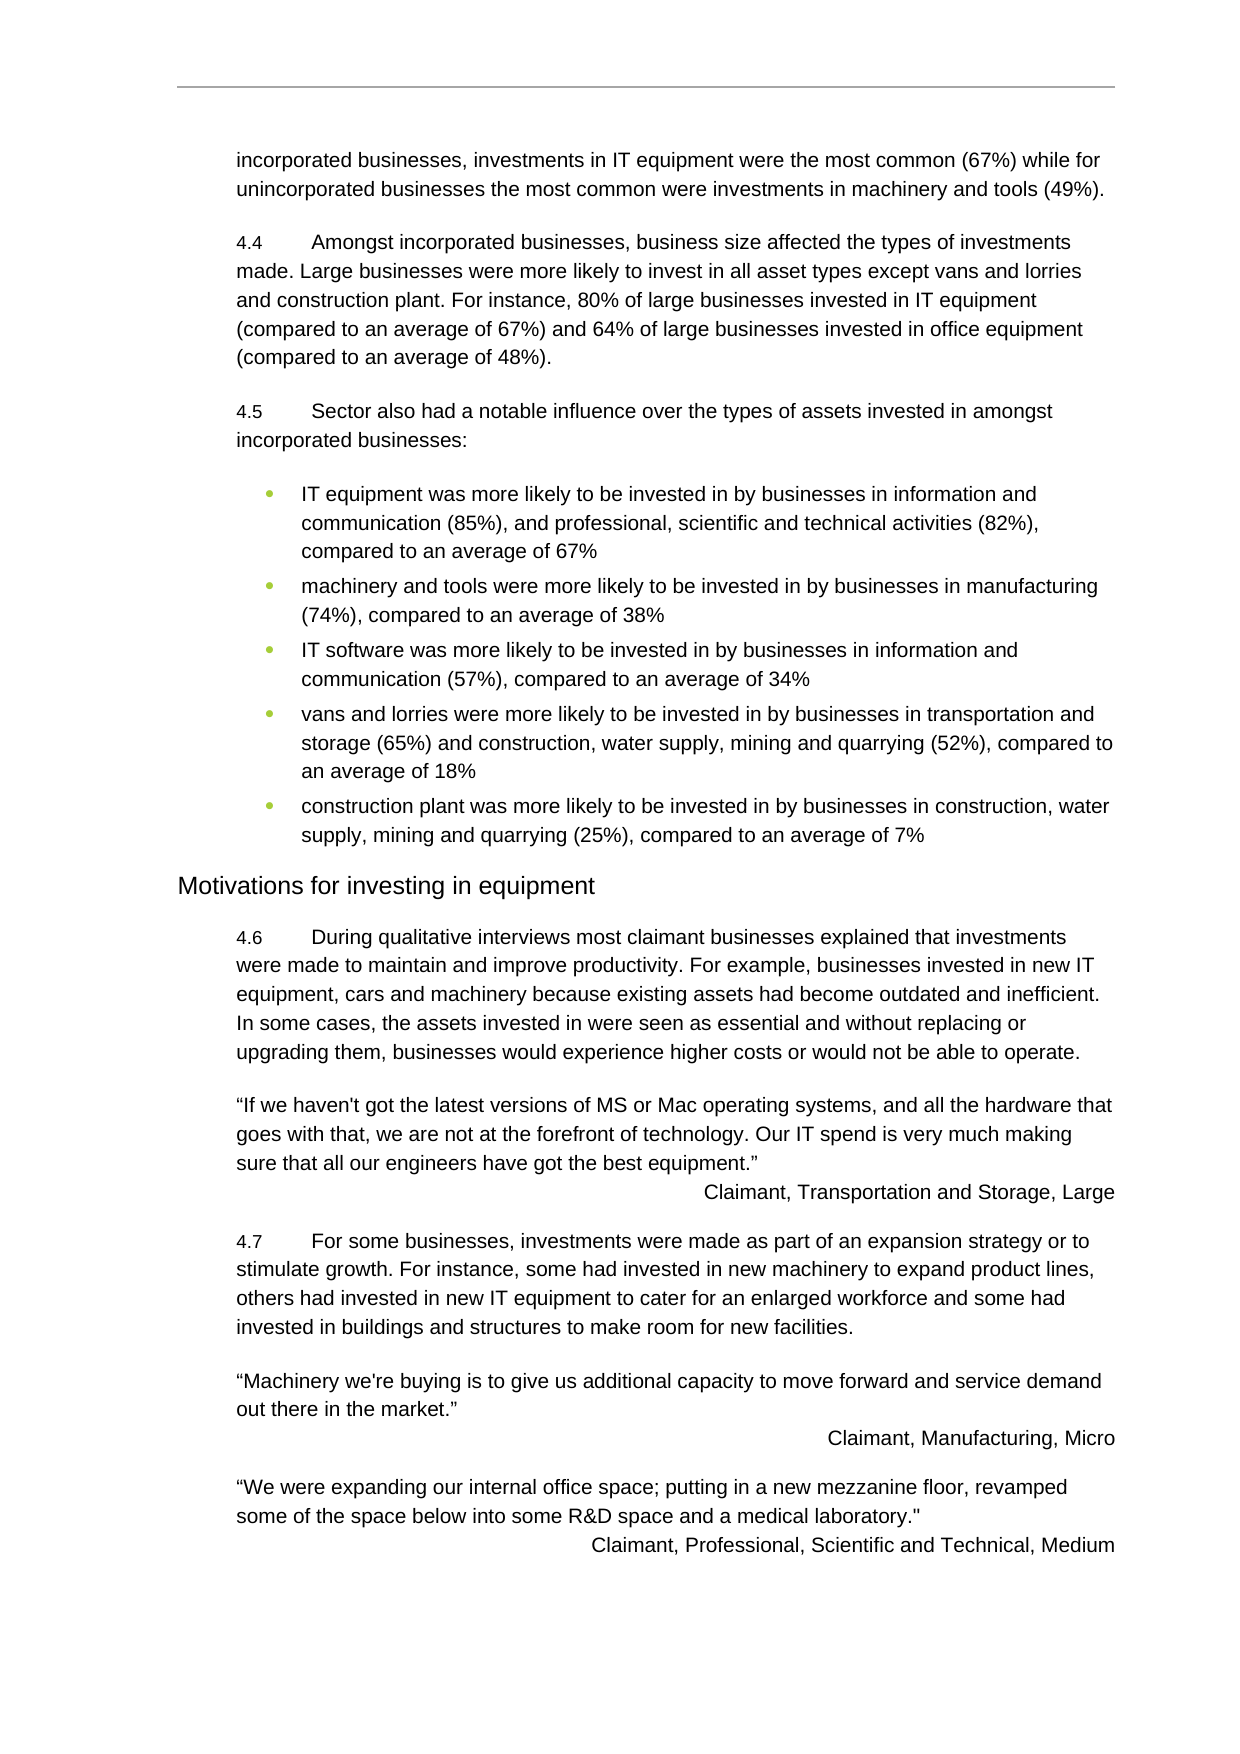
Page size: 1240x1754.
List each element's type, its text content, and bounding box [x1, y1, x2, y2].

list machinery and tools were more likely to be invested in by businesses in manufacturing (74%), compared to an average of 38% [266, 574, 1115, 627]
list For some businesses, investments were made as part of an expansion strategy or to stimulate growth. For instance, some had invested in new machinery to expand product lines, others had invested in new IT equipment to cater for an enlarged workforce and some had invested in buildings and structures to make room for new facilities. [236, 1228, 1115, 1339]
list During qualitative interviews most claimant businesses explained that investments were made to maintain and improve productivity. For example, businesses invested in new IT equipment, cars and machinery because existing assets had become outdated and inefficient. In some cases, the assets invested in were seen as essential and without replacing or upgrading them, businesses would experience higher costs or would not be able to operate. [236, 924, 1115, 1063]
list construction plant was more likely to be invested in by businesses in construction, water supply, mining and quarrying (25%), compared to an average of 7% [266, 794, 1115, 847]
text “We were expanding our internal office space; putting in a new mezzanine floor, revamped some of the space below into some R&D space and a medical laboratory." [236, 1475, 1115, 1528]
list IT equipment was more likely to be invested in by businesses in information and communication (85%), and professional, scientific and technical activities (82%), compared to an average of 67% [266, 481, 1115, 563]
list vans and lorries were more likely to be invested in by businesses in transportation and storage (65%) and construction, water supply, mining and quarrying (52%), compared to an average of 18% [266, 702, 1115, 783]
list Amongst incorporated businesses, business size affected the types of investments made. Large businesses were more likely to invest in all asset types except vans and lorries and construction plant. For instance, 80% of large businesses invested in IT equipment (compared to an average of 67%) and 64% of large businesses invested in office equipment (compared to an average of 48%). [236, 230, 1115, 369]
text Claimant, Transportation and Storage, Large [177, 1179, 1115, 1203]
text Claimant, Professional, Scientific and Technical, Medium [177, 1532, 1115, 1556]
text Claimant, Manufacturing, Micro [177, 1426, 1115, 1450]
list The top three types of capital investments made were the same amongst incorporated and unincorporated claimants. However, the order of these top three varied slightly. For incorporated businesses, investments in IT equipment were the most common (67%) while for unincorporated businesses the most common were investments in machinery and tools (49%). [236, 148, 1115, 200]
list Sector also had a notable influence over the types of assets invested in amongst incorporated businesses: [236, 399, 1115, 452]
list IT software was more likely to be invested in by businesses in information and communication (57%), compared to an average of 34% [266, 638, 1115, 691]
subtitle Motivations for investing in equipment [177, 871, 1115, 899]
text “Machinery we're buying is to give us additional capacity to move forward and service demand out there in the market.” [236, 1368, 1115, 1421]
text “If we haven't got the latest versions of MS or Mac operating systems, and all the hardware that goes with that, we are not at the forefront of technology. Our IT spend is very much making sure that all our engineers have got the best equipment.” [236, 1093, 1115, 1175]
